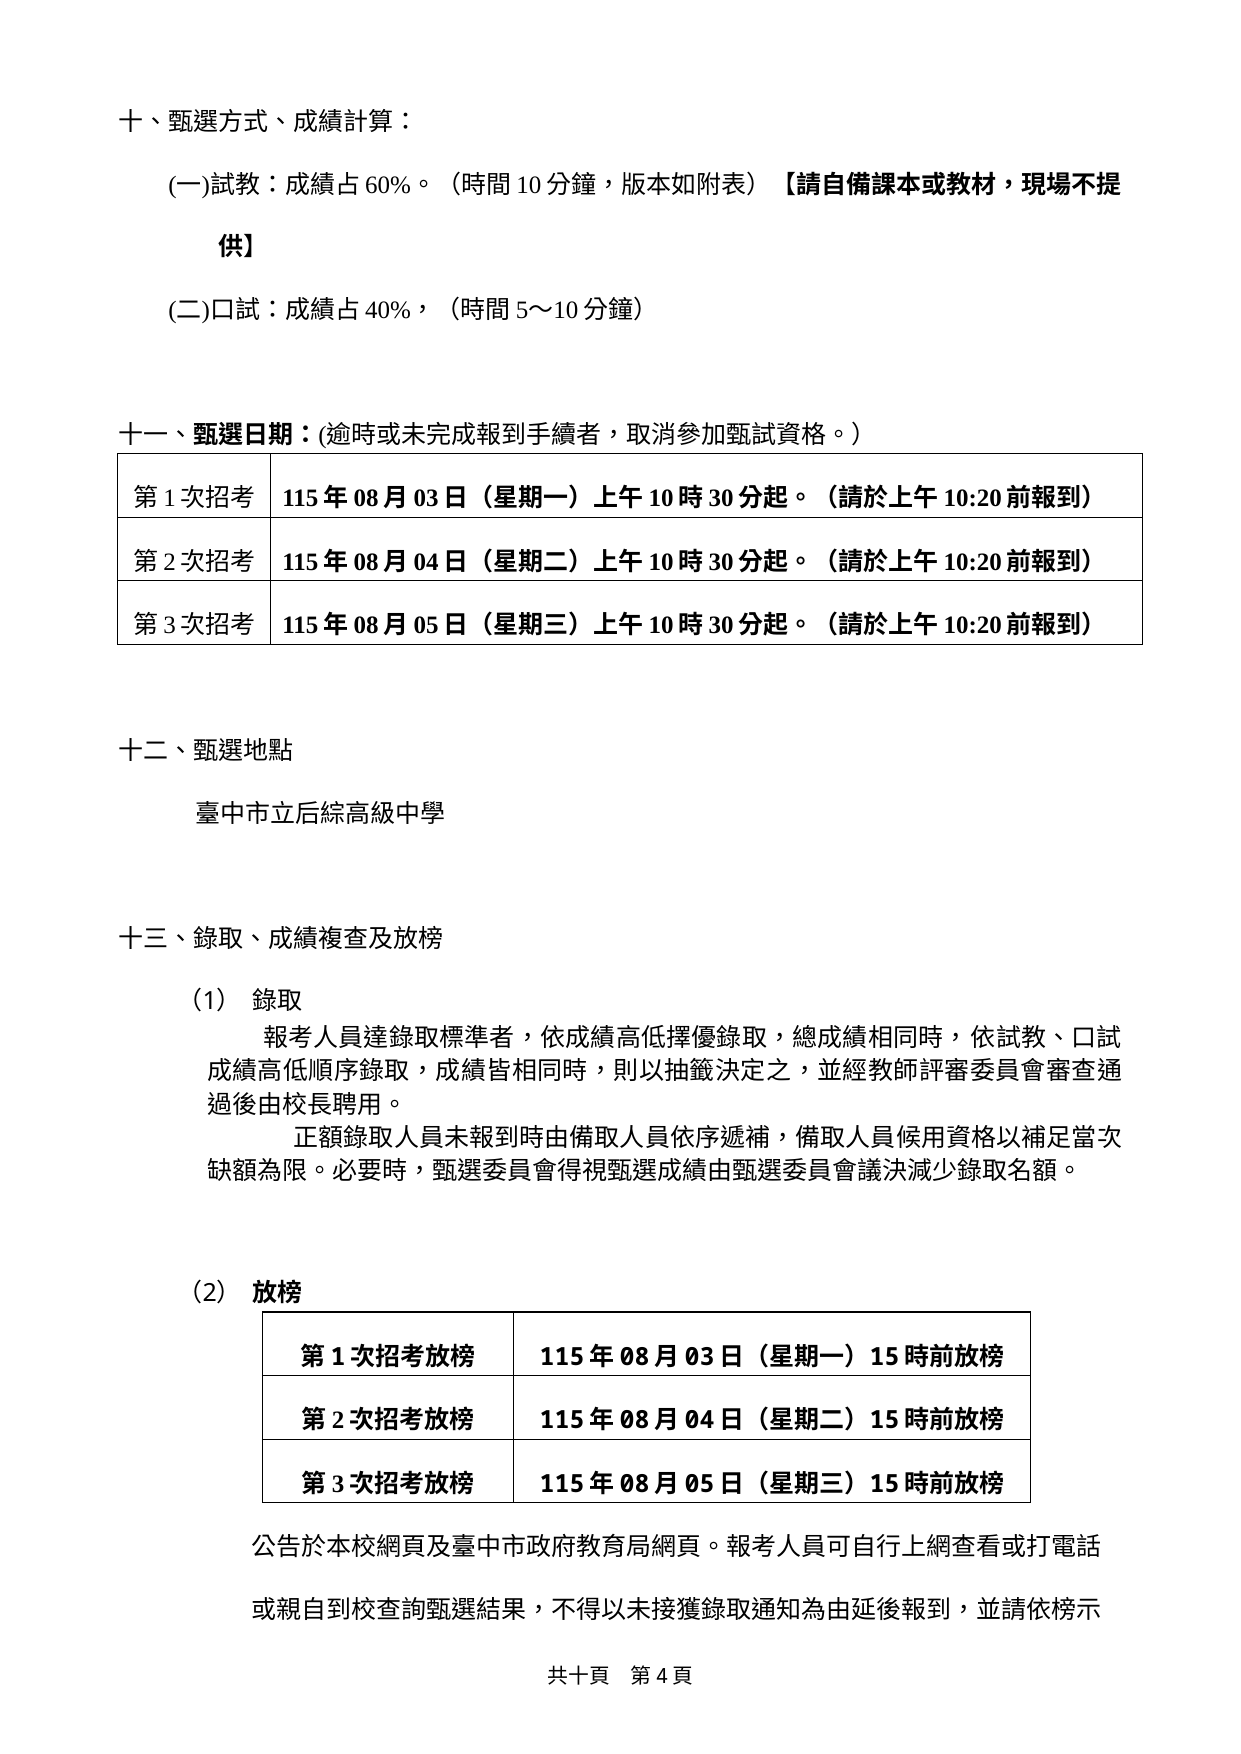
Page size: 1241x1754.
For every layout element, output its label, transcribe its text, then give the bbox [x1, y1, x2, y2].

list 放榜 [177, 1249, 1122, 1311]
text 十一、甄選日期：(逾時或未完成報到手續者，取消參加甄試資格。） [118, 391, 1122, 453]
table_cell 115年08月04日（星期二）上午10時30分起。（請於上午10:20前報到） [271, 518, 1142, 580]
table_cell 第3次招考 [118, 581, 270, 644]
table_cell 115年08月05日（星期三）15時前放榜 [514, 1440, 1030, 1502]
table_header 115年08月03日（星期一）15時前放榜 [514, 1313, 1030, 1375]
text 十、甄選方式、成績計算： [118, 78, 1122, 141]
table_cell 115年08月04日（星期二）15時前放榜 [514, 1376, 1030, 1438]
list 錄取 [177, 957, 1122, 1020]
table_cell 第2次招考 [118, 518, 270, 580]
table_cell 第3次招考放榜 [263, 1440, 513, 1502]
table_cell 115年08月05日（星期三）上午10時30分起。（請於上午10:20前報到） [271, 581, 1142, 644]
text 正額錄取人員未報到時由備取人員依序遞補，備取人員候用資格以補足當次缺額為限。必要時，甄選委員會得視甄選成績由甄選委員會議決減少錄取名額。 [82, 1120, 1122, 1186]
text 十三、錄取、成績複查及放榜 [118, 895, 1122, 957]
text (二)口試：成績占40%，（時間5～10分鐘） [168, 266, 1122, 328]
table_header 第1次招考放榜 [263, 1313, 513, 1375]
table_header 第1次招考 [118, 454, 270, 517]
text 報考人員達錄取標準者，依成績高低擇優錄取，總成績相同時，依試教、口試成績高低順序錄取，成績皆相同時，則以抽籤決定之，並經教師評審委員會審查通過後由校長聘用。 [156, 1020, 1122, 1120]
table_cell 第2次招考放榜 [263, 1376, 513, 1438]
table_header 115年08月03日（星期一）上午10時30分起。（請於上午10:20前報到） [271, 454, 1142, 517]
text 臺中市立后綜高級中學 [181, 770, 1122, 832]
text 十二、甄選地點 [118, 707, 1122, 770]
text (一)試教：成績占60%。（時間10分鐘，版本如附表）【請自備課本或教材，現場不提供】 [168, 141, 1122, 266]
text 公告於本校網頁及臺中市政府教育局網頁。報考人員可自行上網查看或打電話或親自到校查詢甄選結果，不得以未接獲錄取通知為由延後報到，並請依榜示 [251, 1503, 1122, 1628]
